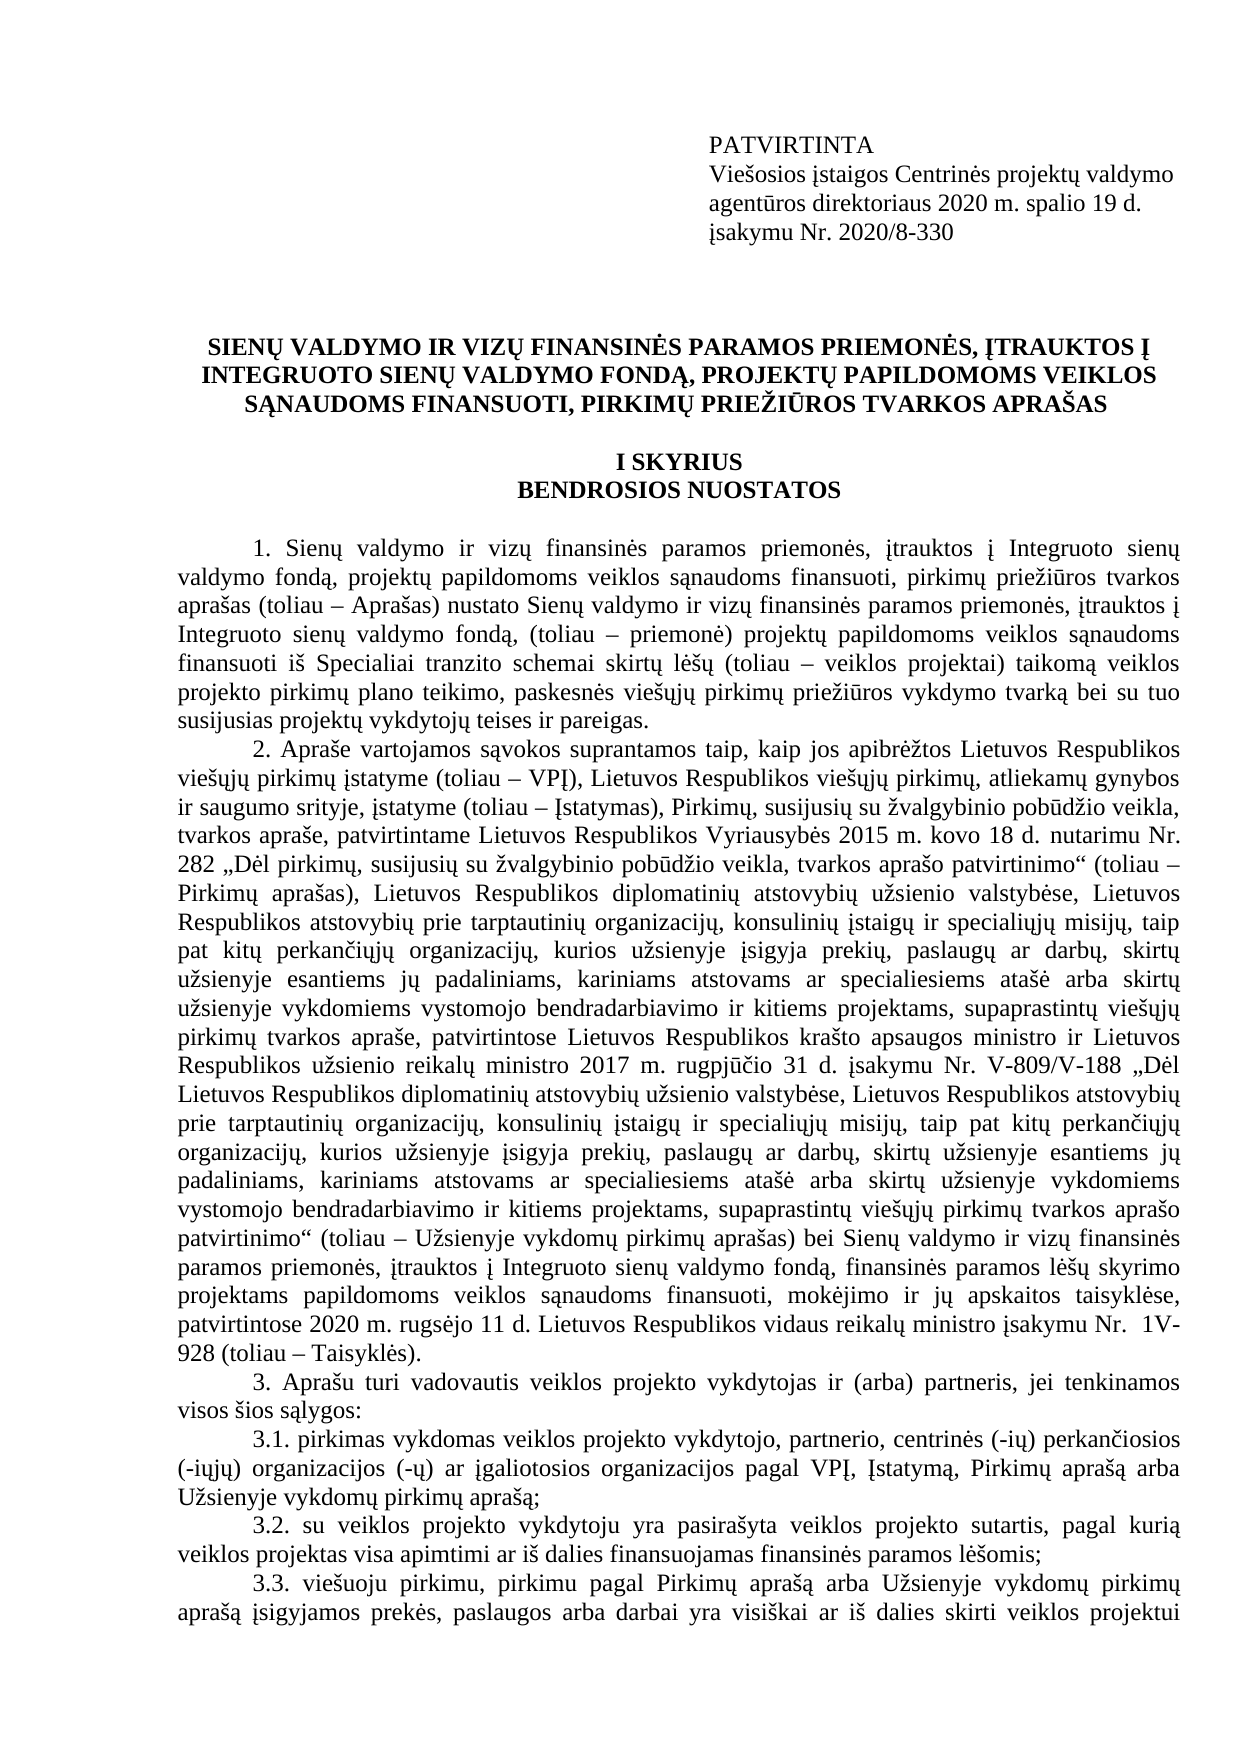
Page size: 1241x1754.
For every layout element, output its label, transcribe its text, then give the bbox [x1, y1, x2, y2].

text įsakymu Nr. 2020/8-330 [177, 217, 1181, 246]
text SIENŲ VALDYMO IR VIZŲ FINANSINĖS PARAMOS PRIEMONĖS, ĮTRAUKTOS Į INTEGRUOTO SIENŲ VALDYMO FONDĄ, PROJEKTŲ PAPILDOMOMS VEIKLOS SĄNAUDOMS FINANSUOTI, PIRKIMŲ PRIEŽIŪROS TVARKOS APRAŠAS [177, 332, 1181, 418]
text 1. Sienų valdymo ir vizų finansinės paramos priemonės, įtrauktos į Integruoto sienų valdymo fondą, projektų papildomoms veiklos sąnaudoms finansuoti, pirkimų priežiūros tvarkos aprašas (toliau – Aprašas) nustato Sienų valdymo ir vizų finansinės paramos priemonės, įtrauktos į Integruoto sienų valdymo fondą, (toliau – priemonė) projektų papildomoms veiklos sąnaudoms finansuoti iš Specialiai tranzito schemai skirtų lėšų (toliau – veiklos projektai) taikomą veiklos projekto pirkimų plano teikimo, paskesnės viešųjų pirkimų priežiūros vykdymo tvarką bei su tuo susijusias projektų vykdytojų teises ir pareigas. [177, 533, 1181, 734]
text I SKYRIUS [177, 447, 1181, 476]
text PATVIRTINTA [177, 131, 1181, 159]
text 3. Aprašu turi vadovautis veiklos projekto vykdytojas ir (arba) partneris, jei tenkinamos visos šios sąlygos: [177, 1367, 1181, 1424]
text BENDROSIOS NUOSTATOS [177, 476, 1181, 504]
text 3.3. viešuoju pirkimu, pirkimu pagal Pirkimų aprašą arba Užsienyje vykdomų pirkimų aprašą įsigyjamos prekės, paslaugos arba darbai yra visiškai ar iš dalies skirti veiklos projektui [177, 1568, 1181, 1626]
text 3.2. su veiklos projekto vykdytoju yra pasirašyta veiklos projekto sutartis, pagal kurią veiklos projektas visa apimtimi ar iš dalies finansuojamas finansinės paramos lėšomis; [177, 1511, 1181, 1568]
text Viešosios įstaigos Centrinės projektų valdymo [177, 159, 1181, 188]
text agentūros direktoriaus 2020 m. spalio 19 d. [177, 188, 1181, 217]
text 2. Apraše vartojamos sąvokos suprantamos taip, kaip jos apibrėžtos Lietuvos Respublikos viešųjų pirkimų įstatyme (toliau – VPĮ), Lietuvos Respublikos viešųjų pirkimų, atliekamų gynybos ir saugumo srityje, įstatyme (toliau – Įstatymas), Pirkimų, susijusių su žvalgybinio pobūdžio veikla, tvarkos apraše, patvirtintame Lietuvos Respublikos Vyriausybės 2015 m. kovo 18 d. nutarimu Nr. 282 „Dėl pirkimų, susijusių su žvalgybinio pobūdžio veikla, tvarkos aprašo patvirtinimo“ (toliau – Pirkimų aprašas), Lietuvos Respublikos diplomatinių atstovybių užsienio valstybėse, Lietuvos Respublikos atstovybių prie tarptautinių organizacijų, konsulinių įstaigų ir specialiųjų misijų, taip pat kitų perkančiųjų organizacijų, kurios užsienyje įsigyja prekių, paslaugų ar darbų, skirtų užsienyje esantiems jų padaliniams, kariniams atstovams ar specialiesiems atašė arba skirtų užsienyje vykdomiems vystomojo bendradarbiavimo ir kitiems projektams, supaprastintų viešųjų pirkimų tvarkos apraše, patvirtintose Lietuvos Respublikos krašto apsaugos ministro ir Lietuvos Respublikos užsienio reikalų ministro 2017 m. rugpjūčio 31 d. įsakymu Nr. V-809/V-188 „Dėl Lietuvos Respublikos diplomatinių atstovybių užsienio valstybėse, Lietuvos Respublikos atstovybių prie tarptautinių organizacijų, konsulinių įstaigų ir specialiųjų misijų, taip pat kitų perkančiųjų organizacijų, kurios užsienyje įsigyja prekių, paslaugų ar darbų, skirtų užsienyje esantiems jų padaliniams, kariniams atstovams ar specialiesiems atašė arba skirtų užsienyje vykdomiems vystomojo bendradarbiavimo ir kitiems projektams, supaprastintų viešųjų pirkimų tvarkos aprašo patvirtinimo“ (toliau – Užsienyje vykdomų pirkimų aprašas) bei Sienų valdymo ir vizų finansinės paramos priemonės, įtrauktos į Integruoto sienų valdymo fondą, finansinės paramos lėšų skyrimo projektams papildomoms veiklos sąnaudoms finansuoti, mokėjimo ir jų apskaitos taisyklėse, patvirtintose 2020 m. rugsėjo 11 d. Lietuvos Respublikos vidaus reikalų ministro įsakymu Nr. 1V-928 (toliau – Taisyklės). [177, 734, 1181, 1367]
text 3.1. pirkimas vykdomas veiklos projekto vykdytojo, partnerio, centrinės (-ių) perkančiosios (-iųjų) organizacijos (-ų) ar įgaliotosios organizacijos pagal VPĮ, Įstatymą, Pirkimų aprašą arba Užsienyje vykdomų pirkimų aprašą; [177, 1424, 1181, 1511]
